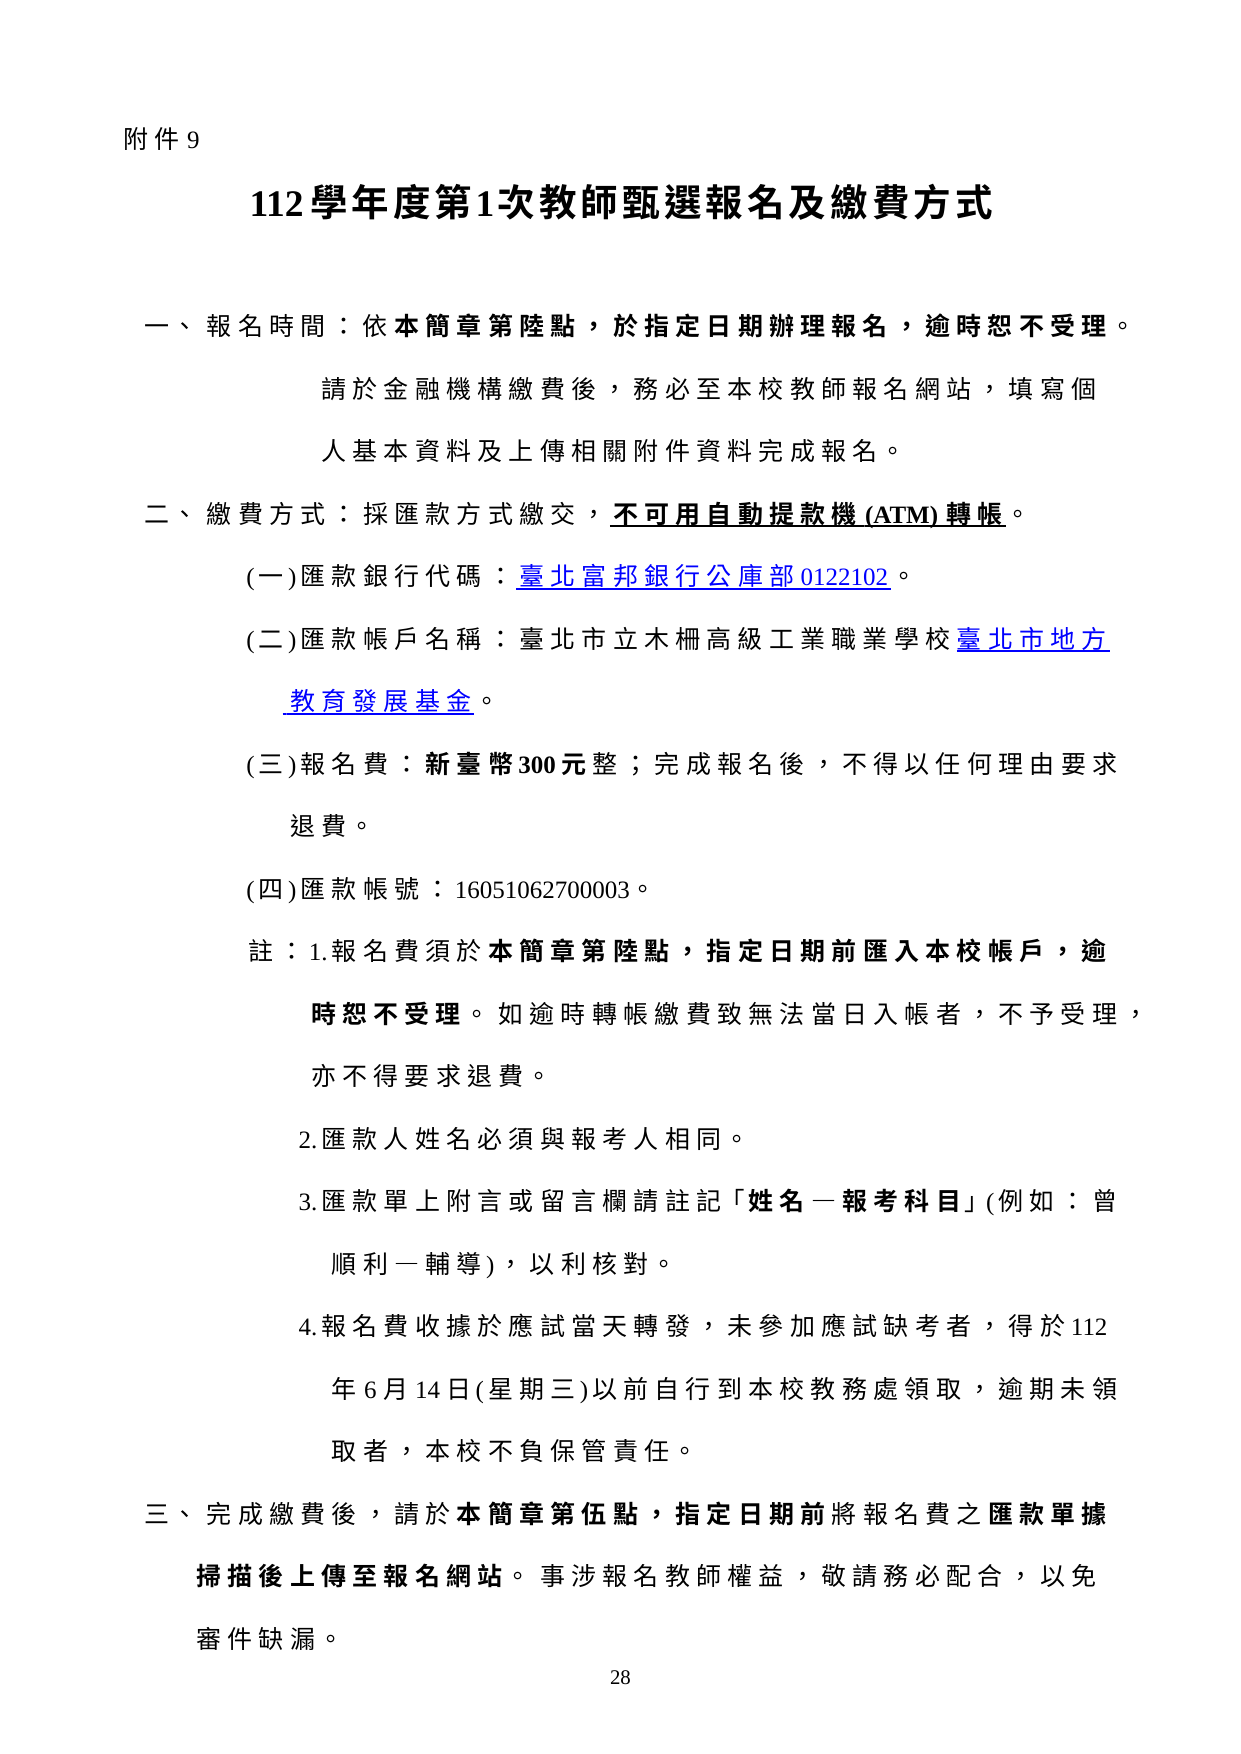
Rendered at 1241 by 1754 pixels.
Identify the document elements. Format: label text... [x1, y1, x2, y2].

text 3.匯款單上附言或留言欄請註記｢姓名—報考科目｣(例如：曾順利—輔導)，以利核對。 [295, 1158, 1120, 1283]
text 二、繳費方式：採匯款方式繳交，不可用自動提款機(ATM)轉帳。 [138, 471, 1120, 533]
text 2.匯款人姓名必須與報考人相同。 [295, 1096, 1120, 1158]
text 附件9 [120, 96, 1120, 158]
text 一、報名時間：依本簡章第陸點，於指定日期辦理報名，逾時恕不受理。請於金融機構繳費後，務必至本校教師報名網站，填寫個人基本資料及上傳相關附件資料完成報名。 [138, 283, 1120, 471]
text (二)匯款帳戶名稱：臺北市立木柵高級工業職業學校臺北市地方教育發展基金。 [245, 596, 1120, 721]
text 三、完成繳費後，請於本簡章第伍點，指定日期前將報名費之匯款單據掃描後上傳至報名網站。事涉報名教師權益，敬請務必配合，以免審件缺漏。 [138, 1471, 1120, 1658]
text 註：1.報名費須於本簡章第陸點，指定日期前匯入本校帳戶，逾時恕不受理。如逾時轉帳繳費致無法當日入帳者，不予受理，亦不得要求退費。 [245, 908, 1120, 1096]
text 112學年度第1次教師甄選報名及繳費方式 [120, 158, 1120, 221]
text 4.報名費收據於應試當天轉發，未參加應試缺考者，得於112年6月14日(星期三)以前自行到本校教務處領取，逾期未領取者，本校不負保管責任。 [295, 1283, 1120, 1471]
text (三)報名費：新臺幣300元整；完成報名後，不得以任何理由要求退費。 [245, 721, 1120, 846]
text (四)匯款帳號：16051062700003。 [245, 846, 1120, 908]
text (一)匯款銀行代碼：臺北富邦銀行公庫部0122102。 [245, 533, 1120, 596]
